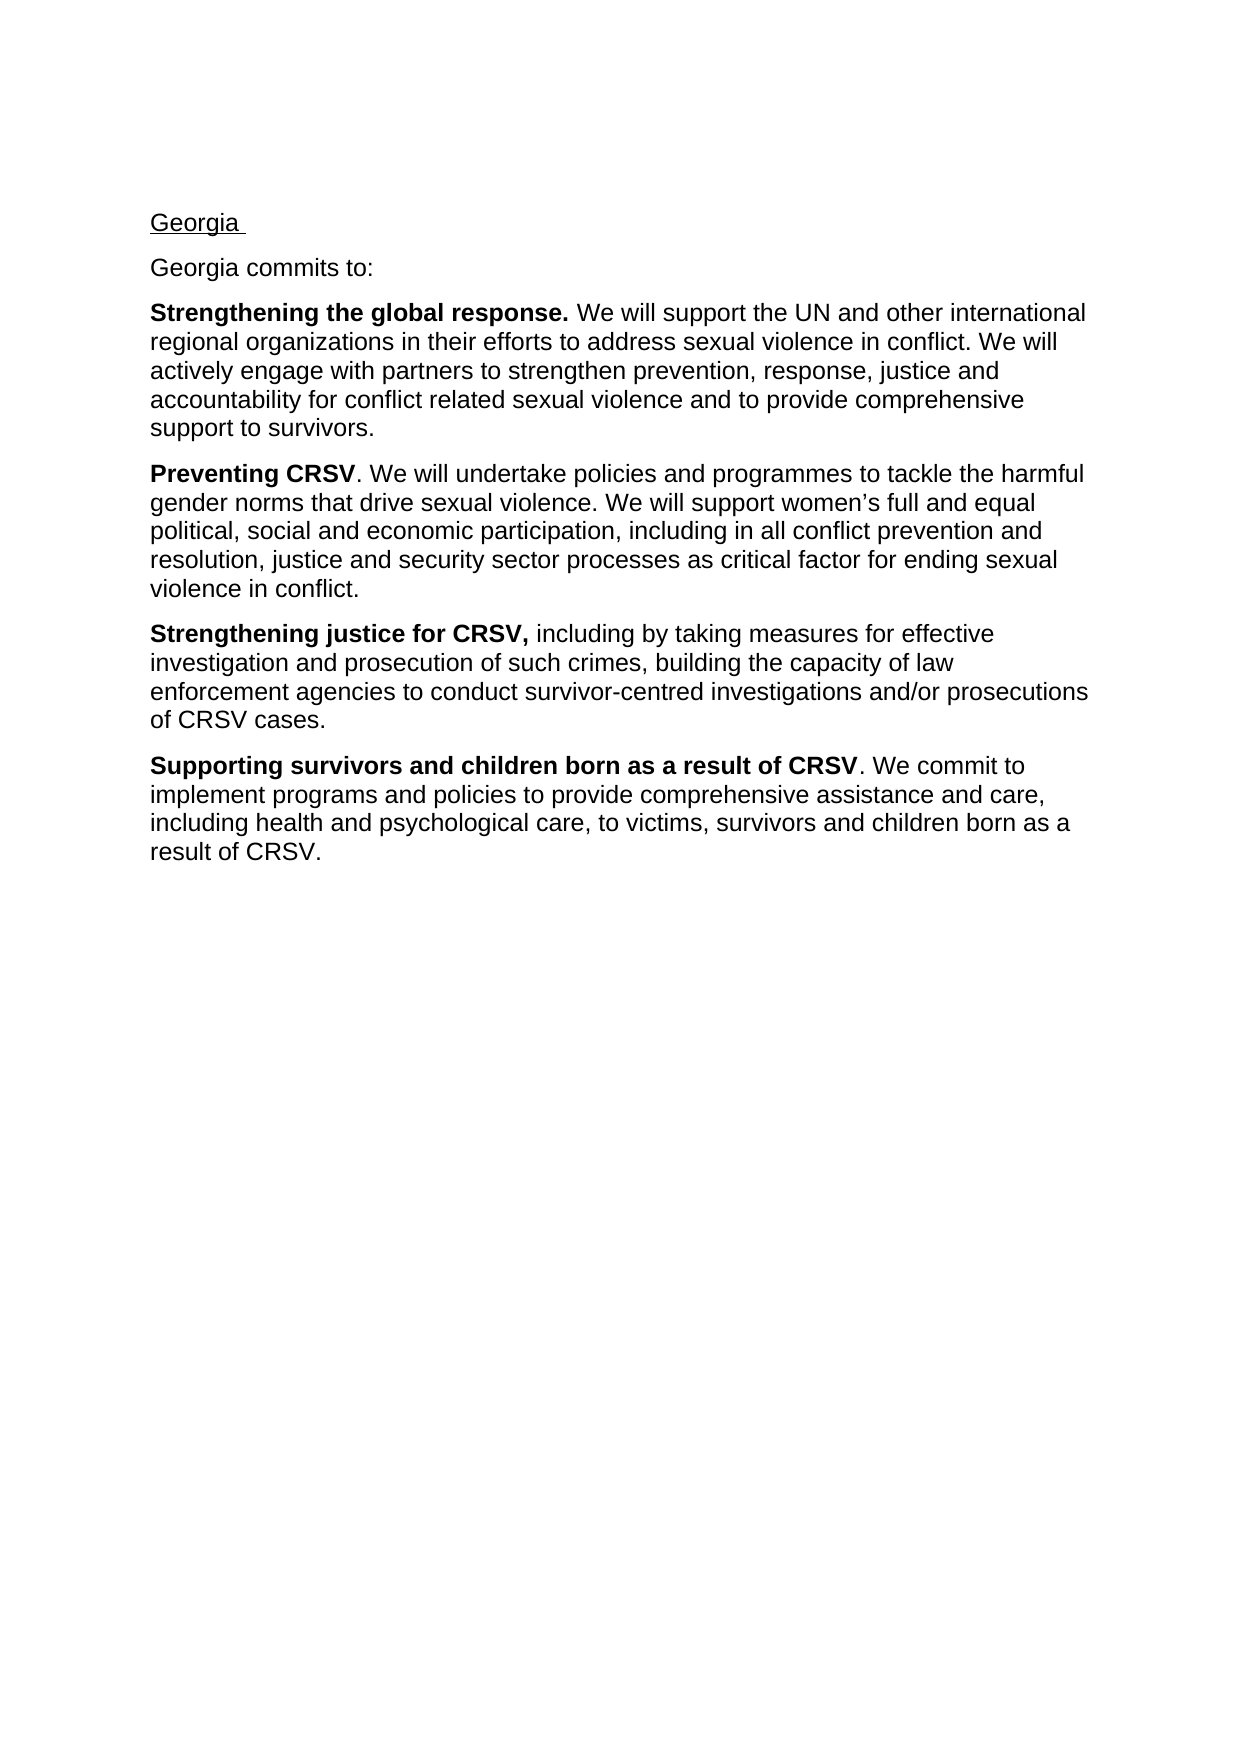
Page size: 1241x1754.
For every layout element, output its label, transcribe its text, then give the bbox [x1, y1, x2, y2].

text Strengthening the global response. We will support the UN and other international regional organizations in their efforts to address sexual violence in conflict. We will actively engage with partners to strengthen prevention, response, justice and accountability for conflict related sexual violence and to provide comprehensive support to survivors. [150, 298, 1090, 442]
text Georgia commits to: [150, 253, 1090, 282]
text Supporting survivors and children born as a result of CRSV. We commit to implement programs and policies to provide comprehensive assistance and care, including health and psychological care, to victims, survivors and children born as a result of CRSV. [150, 751, 1090, 866]
text Strengthening justice for CRSV, including by taking measures for effective investigation and prosecution of such crimes, building the capacity of law enforcement agencies to conduct survivor-centred investigations and/or prosecutions of CRSV cases. [150, 619, 1090, 734]
text Preventing CRSV. We will undertake policies and programmes to tackle the harmful gender norms that drive sexual violence. We will support women’s full and equal political, social and economic participation, including in all conflict prevention and resolution, justice and security sector processes as critical factor for ending sexual violence in conflict. [150, 459, 1090, 602]
text Georgia [150, 207, 1090, 236]
